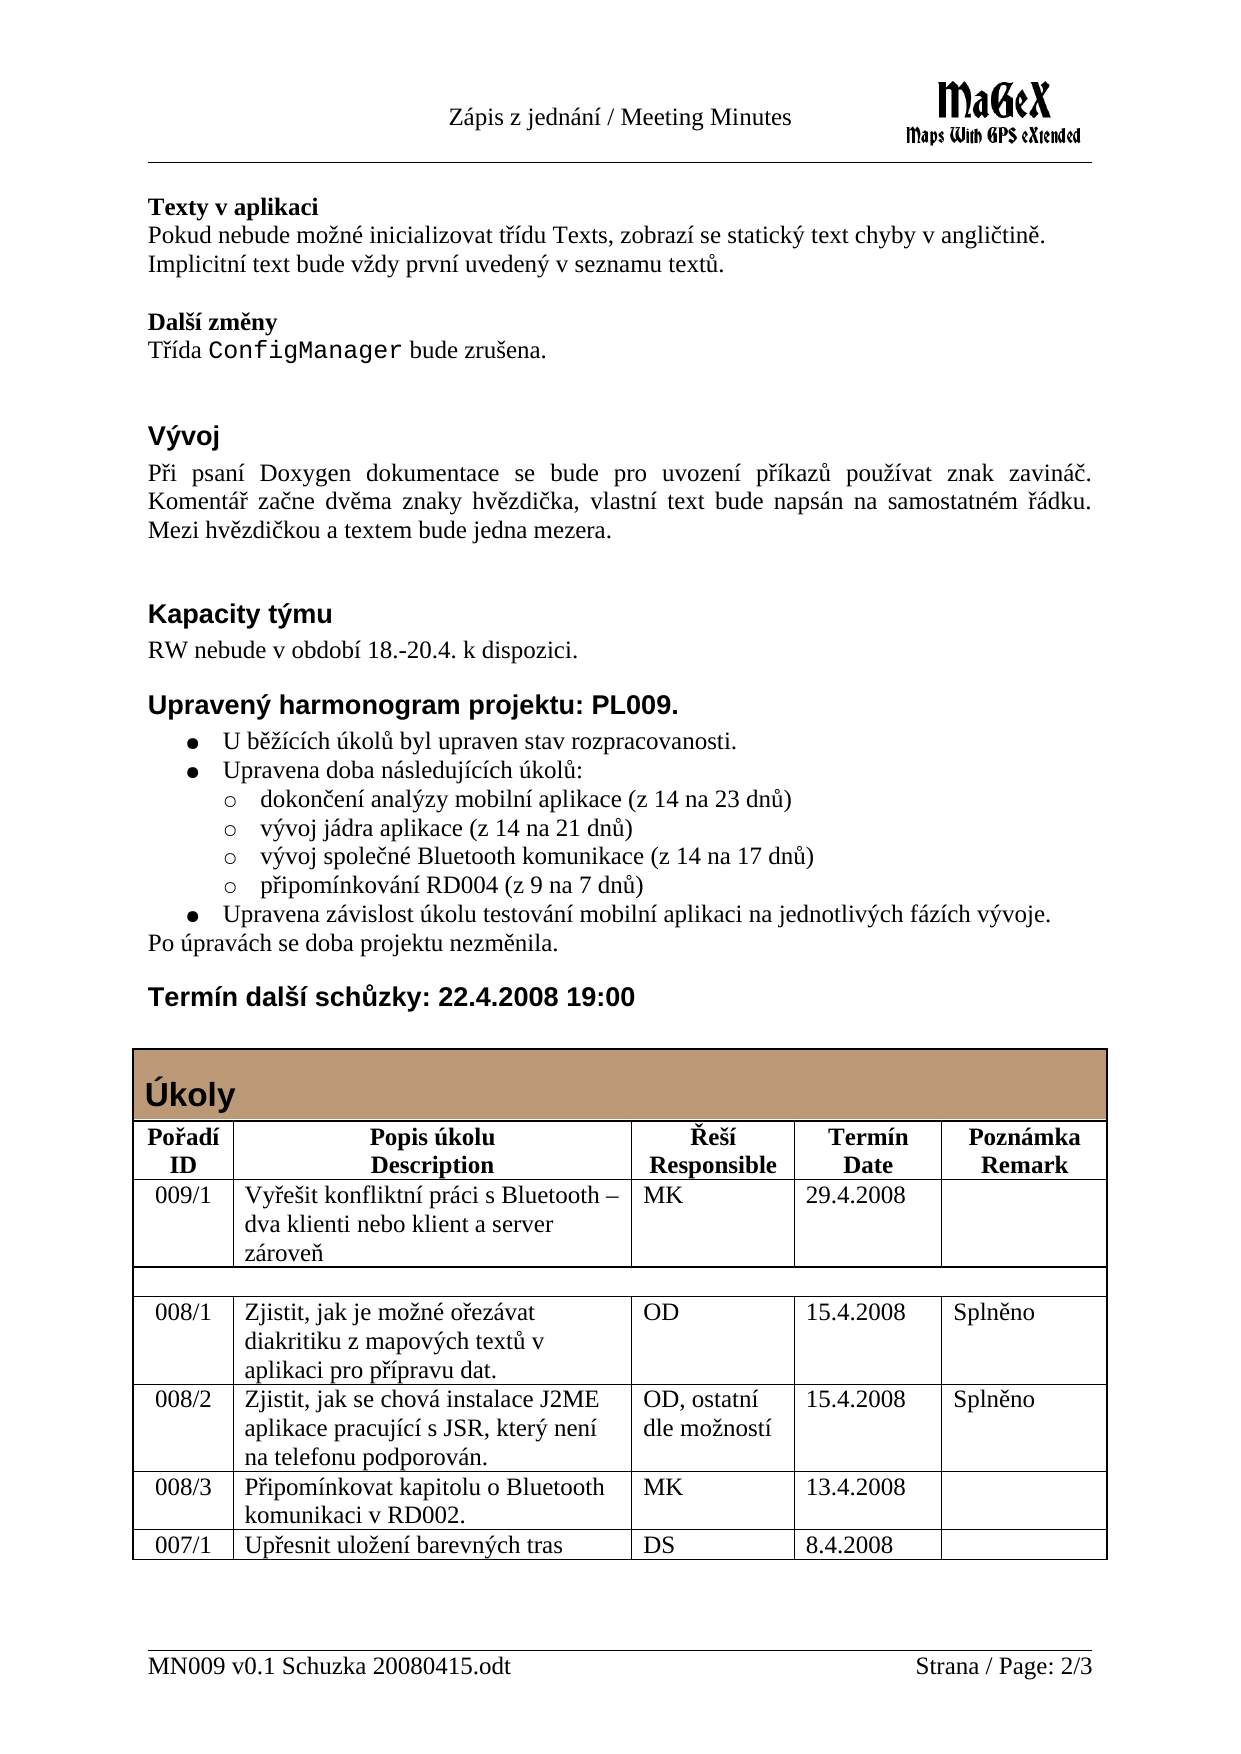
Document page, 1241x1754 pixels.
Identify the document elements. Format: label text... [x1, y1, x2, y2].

text Pokud nebude možné inicializovat třídu Texts, zobrazí se statický text chyby v angličtině. [148, 221, 1092, 249]
subtitle Kapacity týmu [148, 598, 1092, 629]
text Třída ConfigManager bude zrušena. [148, 336, 1092, 366]
table_cell DS [632, 1530, 794, 1559]
table_cell [794, 1268, 942, 1296]
table_cell [942, 1530, 1106, 1559]
table_cell Upřesnit uložení barevných tras [234, 1530, 631, 1559]
subtitle Upravený harmonogram projektu: PL009. [148, 689, 1092, 720]
table_cell MK [632, 1472, 794, 1529]
table_cell Zjistit, jak se chová instalace J2ME aplikace pracující s JSR, který není na telefonu podporován. [234, 1385, 631, 1471]
table_cell Popis úkolu Description [234, 1122, 631, 1179]
table_cell 008/3 [134, 1472, 233, 1529]
list Upravena závislost úkolu testování mobilní aplikaci na jednotlivých fázích vývoje. [185, 899, 1092, 928]
table_cell 007/1 [134, 1530, 233, 1559]
table_cell Připomínkovat kapitolu o Bluetooth komunikaci v RD002. [234, 1472, 631, 1529]
table_cell 29.4.2008 [795, 1180, 941, 1266]
text Implicitní text bude vždy první uvedený v seznamu textů. [148, 249, 1092, 278]
table_cell 8.4.2008 [795, 1530, 941, 1559]
table_cell 13.4.2008 [795, 1472, 941, 1529]
text Při psaní Doxygen dokumentace se bude pro uvození příkazů používat znak zavináč. Komentář začne dvěma znaky hvězdička, vlastní text bude napsán na samostatném řádku. Mezi hvězdičkou a textem bude jedna mezera. [148, 458, 1092, 544]
table_cell 15.4.2008 [795, 1297, 941, 1383]
table_cell Termín Date [795, 1122, 941, 1179]
table_cell OD, ostatní dle možností [632, 1385, 794, 1471]
list vývoj společné Bluetooth komunikace (z 14 na 17 dnů) [223, 841, 1092, 870]
table_cell Splněno [942, 1385, 1106, 1471]
list Upravena doba následujících úkolů: [185, 755, 1092, 784]
text Další změny [148, 307, 1092, 336]
list připomínkování RD004 (z 9 na 7 dnů) [223, 870, 1092, 899]
table_header Úkoly [134, 1050, 1106, 1119]
table_cell Pořadí ID [134, 1122, 233, 1179]
table_cell Splněno [942, 1297, 1106, 1383]
list dokončení analýzy mobilní aplikace (z 14 na 23 dnů) [223, 784, 1092, 813]
text Texty v aplikaci [148, 192, 1092, 221]
table_cell [942, 1268, 1106, 1296]
table_cell 15.4.2008 [795, 1385, 941, 1471]
text RW nebude v období 18.-20.4. k dispozici. [148, 635, 1092, 664]
table_cell MK [632, 1180, 794, 1266]
list U běžících úkolů byl upraven stav rozpracovanosti. [185, 726, 1092, 755]
table_cell [942, 1472, 1106, 1529]
table_cell 008/1 [134, 1297, 233, 1383]
table_cell Vyřešit konfliktní práci s Bluetooth – dva klienti nebo klient a server zároveň [234, 1180, 631, 1266]
subtitle Termín další schůzky: 22.4.2008 19:00 [148, 981, 1092, 1013]
table_cell Poznámka Remark [942, 1122, 1106, 1179]
table_cell Řeší Responsible [632, 1122, 794, 1179]
text Po úpravách se doba projektu nezměnila. [148, 928, 1092, 956]
table_cell OD [632, 1297, 794, 1383]
table_cell [233, 1268, 632, 1296]
table_cell [632, 1268, 794, 1296]
subtitle Vývoj [148, 420, 1092, 451]
table_cell 009/1 [134, 1180, 233, 1266]
list vývoj jádra aplikace (z 14 na 21 dnů) [223, 813, 1092, 841]
table_cell Zjistit, jak je možné ořezávat diakritiku z mapových textů v aplikaci pro přípravu dat. [234, 1297, 631, 1383]
picture [903, 78, 1085, 147]
table_cell [134, 1268, 233, 1296]
table_cell 008/2 [134, 1385, 233, 1471]
table_cell [942, 1180, 1106, 1266]
